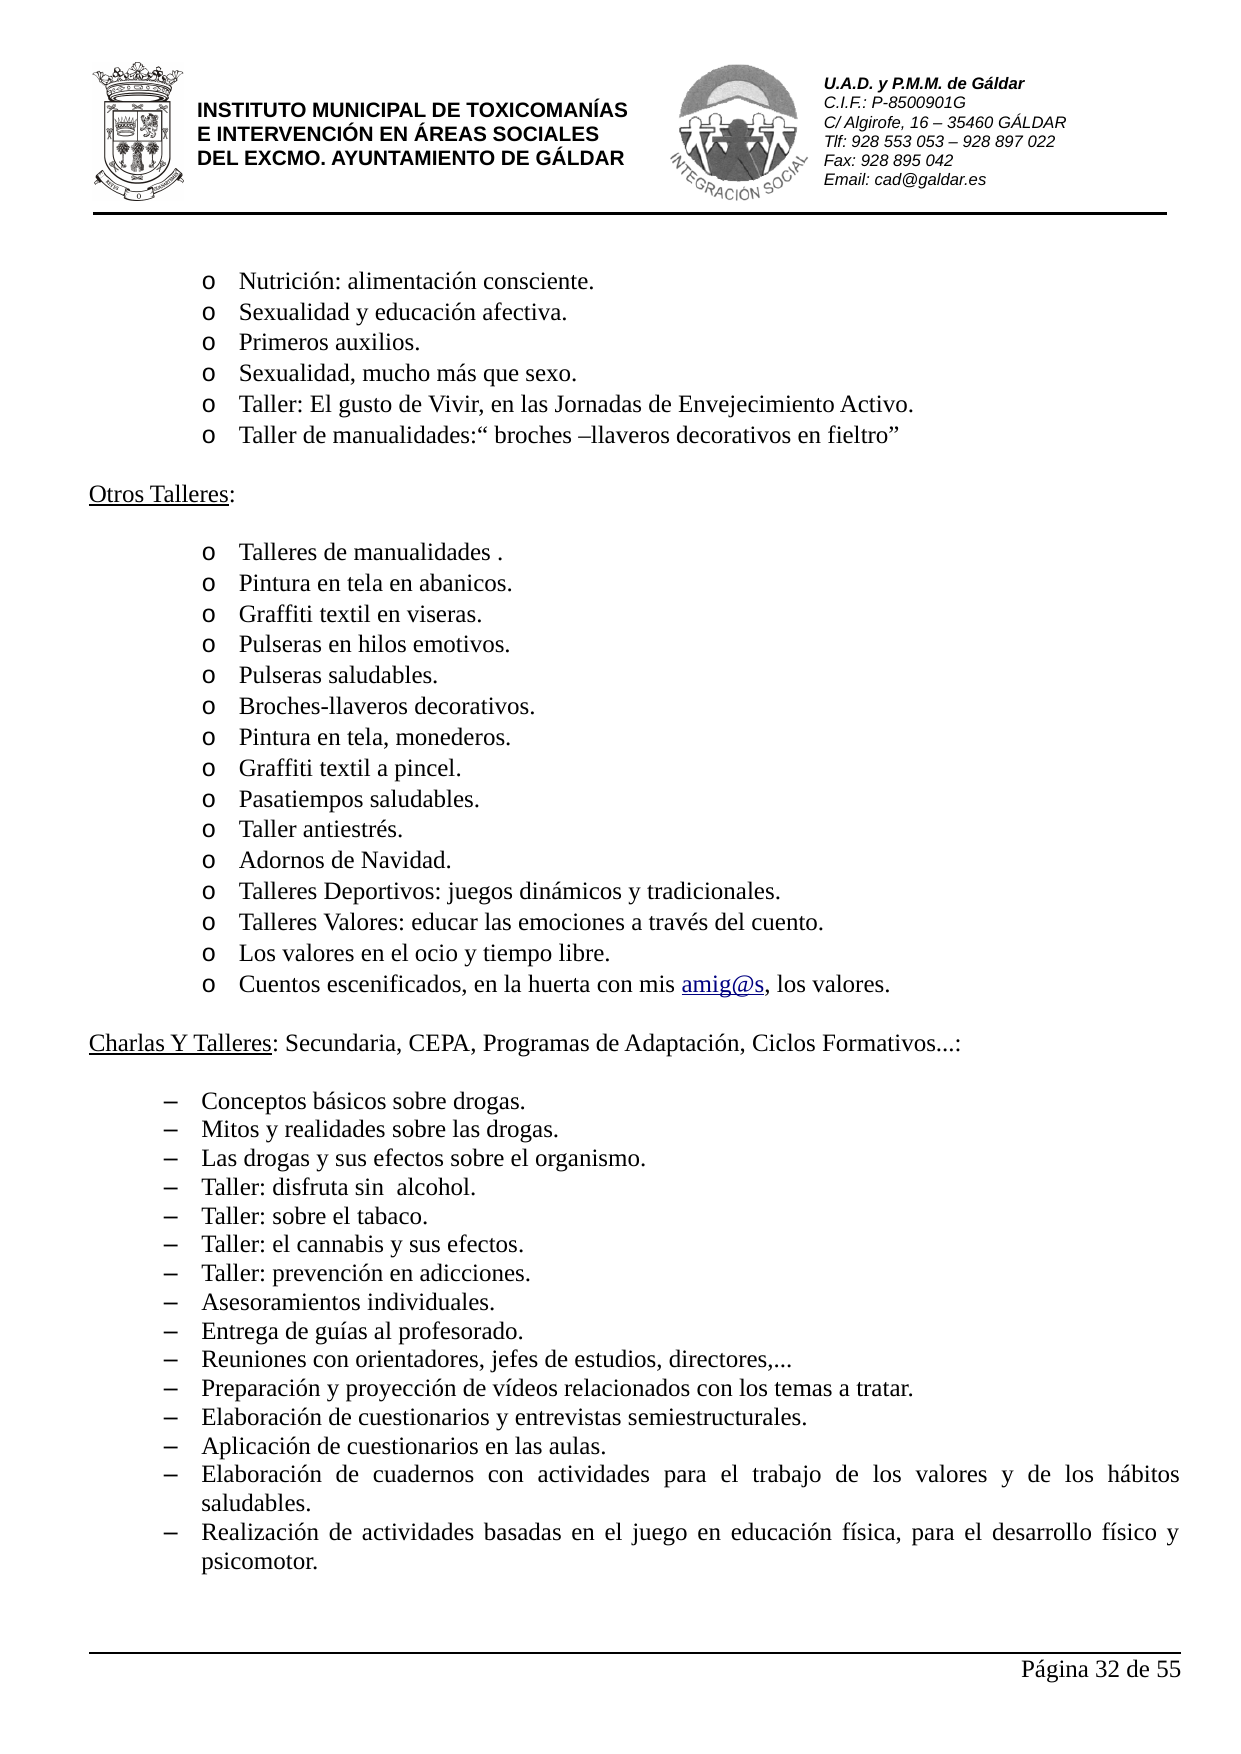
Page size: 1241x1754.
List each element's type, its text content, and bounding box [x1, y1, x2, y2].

list Taller: prevención en adicciones. [163, 1258, 1181, 1287]
list Los valores en el ocio y tiempo libre. [201, 938, 1181, 969]
list Sexualidad y educación afectiva. [201, 297, 1181, 327]
list Taller: el cannabis y sus efectos. [163, 1229, 1181, 1258]
list Realización de actividades basadas en el juego en educación física, para el desarrollo físico y psicomotor. [163, 1517, 1181, 1574]
list Pulseras saludables. [201, 660, 1181, 691]
list Taller antiestrés. [201, 814, 1181, 845]
picture [92, 62, 184, 201]
list Pintura en tela, monederos. [201, 722, 1181, 753]
text Charlas Y Talleres: Secundaria, CEPA, Programas de Adaptación, Ciclos Formativos...: [88, 1028, 1181, 1057]
list Taller: disfruta sin alcohol. [163, 1172, 1181, 1201]
list Cuentos escenificados, en la huerta con mis amig@s, los valores. [201, 969, 1181, 999]
list Talleres Deportivos: juegos dinámicos y tradicionales. [201, 876, 1181, 907]
list Taller: El gusto de Vivir, en las Jornadas de Envejecimiento Activo. [201, 389, 1181, 420]
list Pulseras en hilos emotivos. [201, 629, 1181, 660]
list Entrega de guías al profesorado. [163, 1316, 1181, 1344]
list Pintura en tela en abanicos. [201, 568, 1181, 599]
list Asesoramientos individuales. [163, 1287, 1181, 1316]
list Pasatiempos saludables. [201, 784, 1181, 814]
list Taller: sobre el tabaco. [163, 1201, 1181, 1229]
list Primeros auxilios. [201, 327, 1181, 358]
list Conceptos básicos sobre drogas. [163, 1086, 1181, 1114]
list Nutrición: alimentación consciente. [201, 266, 1181, 297]
list Elaboración de cuadernos con actividades para el trabajo de los valores y de los hábitos saludables. [163, 1459, 1181, 1517]
list Las drogas y sus efectos sobre el organismo. [163, 1143, 1181, 1172]
list Mitos y realidades sobre las drogas. [163, 1114, 1181, 1143]
list Talleres de manualidades . [201, 537, 1181, 568]
list Sexualidad, mucho más que sexo. [201, 358, 1181, 389]
list Taller de manualidades:“ broches –llaveros decorativos en fieltro” [201, 420, 1181, 451]
text Otros Talleres: [88, 479, 1181, 508]
list Preparación y proyección de vídeos relacionados con los temas a tratar. [163, 1373, 1181, 1402]
list Talleres Valores: educar las emociones a través del cuento. [201, 907, 1181, 938]
list Reuniones con orientadores, jefes de estudios, directores,... [163, 1344, 1181, 1373]
list Broches-llaveros decorativos. [201, 691, 1181, 722]
list Aplicación de cuestionarios en las aulas. [163, 1431, 1181, 1459]
list Graffiti textil en viseras. [201, 599, 1181, 629]
list Graffiti textil a pincel. [201, 753, 1181, 784]
list Elaboración de cuestionarios y entrevistas semiestructurales. [163, 1402, 1181, 1431]
list Adornos de Navidad. [201, 845, 1181, 876]
